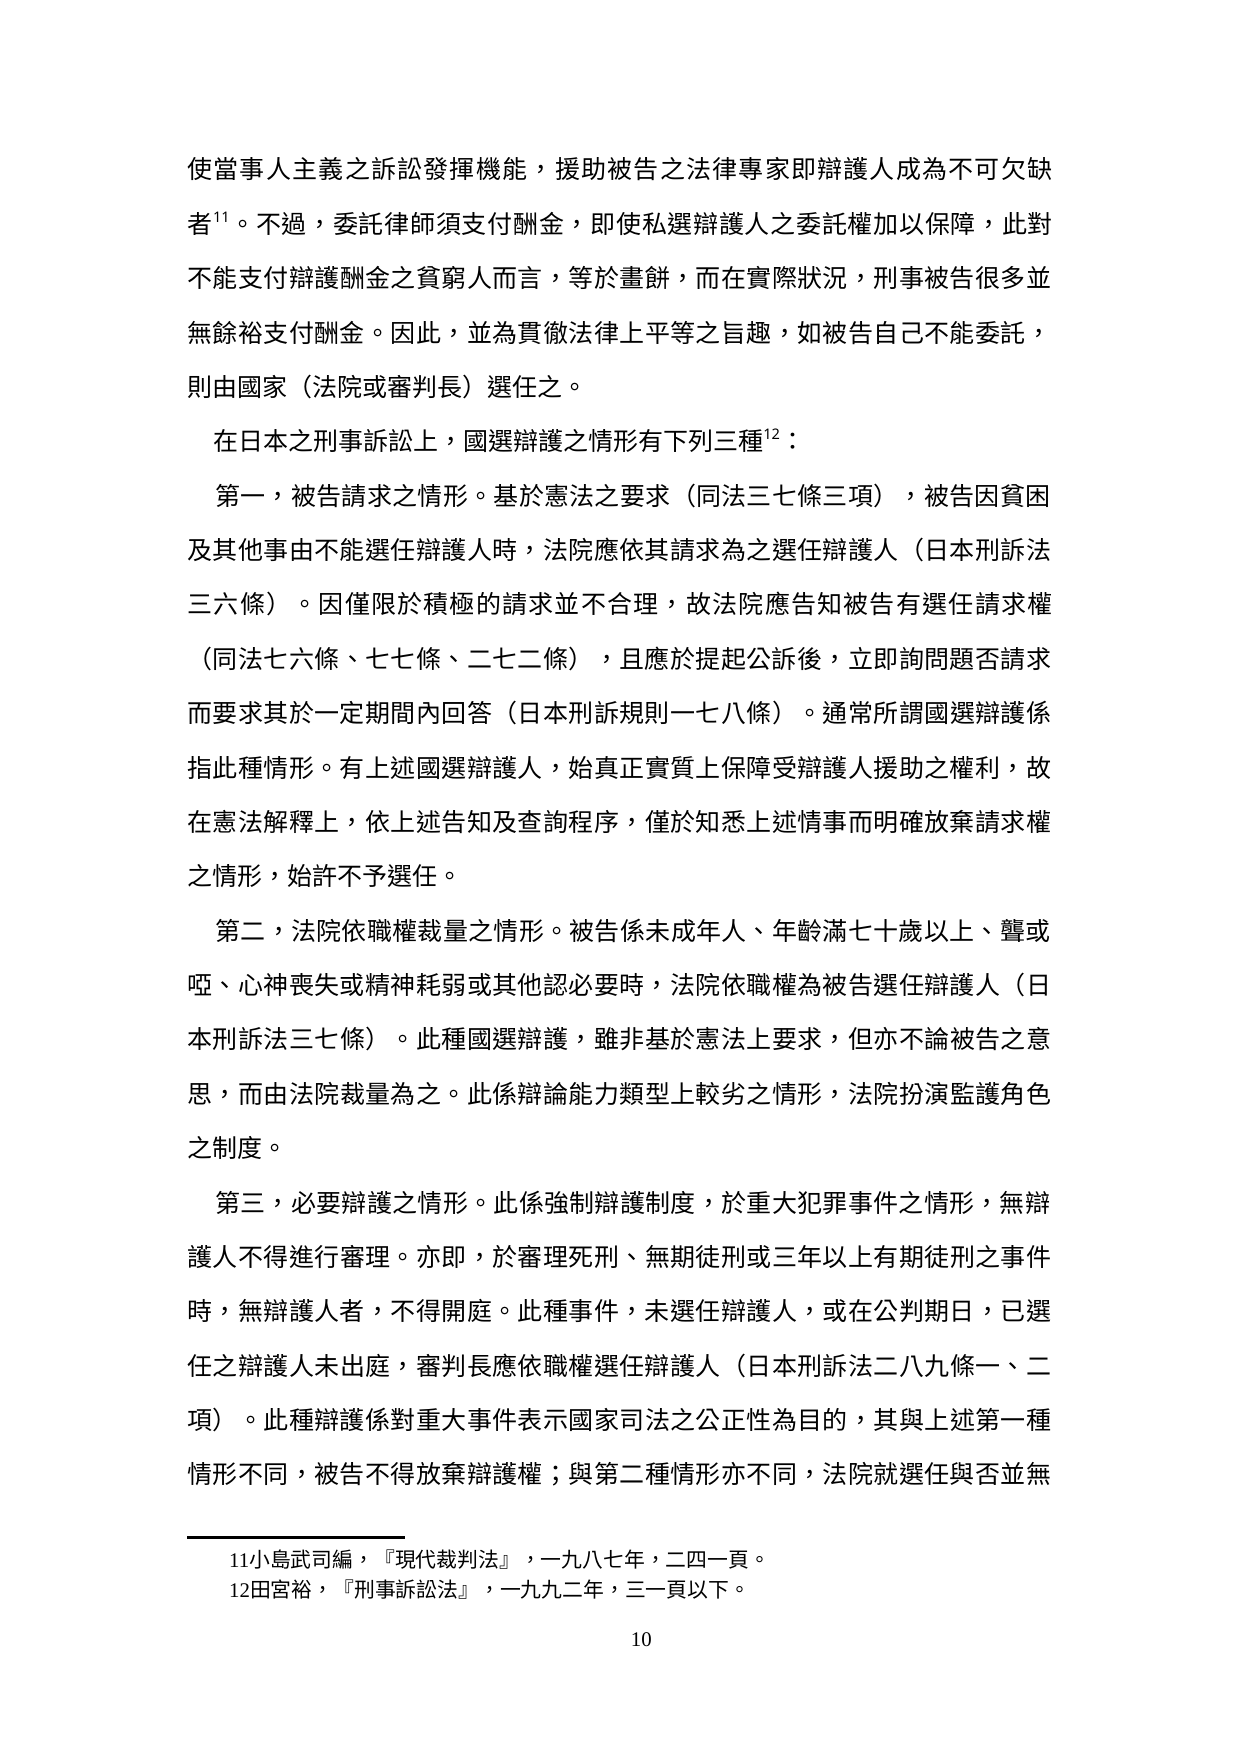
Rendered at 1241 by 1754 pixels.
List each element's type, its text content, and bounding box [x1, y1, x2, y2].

text 在日本之刑事訴訟上，國選辯護之情形有下列三種： [187, 422, 1053, 458]
text 小島武司編，『現代裁判法』，一九八七年，二四一頁。 [187, 1543, 1053, 1574]
text 第一，被告請求之情形。基於憲法之要求（同法三七條三項），被告因貧困及其他事由不能選任辯護人時，法院應依其請求為之選任辯護人（日本刑訴法三六條）。因僅限於積極的請求並不合理，故法院應告知被告有選任請求權（同法七六條、七七條、二七二條），且應於提起公訴後，立即詢問題否請求，而要求其於一定期間內回答（日本刑訴規則一七八條）。通常所謂國選辯護係指此種情形。有上述國選辯護人，始真正實質上保障受辯護人援助之權利，故在憲法解釋上，依上述告知及查詢程序，僅於知悉上述情事而明確放棄請求權之情形，始許不予選任。 [187, 476, 1053, 893]
text 日本現行法之刑事裁判，強烈受美國法之影響，採取當事人（論爭、對抗）主義，被告居於無罪推定地位，被賦予就檢察官之主張為儘可能挑戰、批判之機會，經過充分紛爭，法官認定檢察官之犯罪主張已舉證至逾合理可疑之程度，始下有罪判決。惟被告通常係法律外行人，不能充分展開防禦活動。因此，為使當事人主義之訴訟發揮機能，援助被告之法律專家即辯護人成為不可欠缺者。不過，委託律師須支付酬金，即使私選辯護人之委託權加以保障，此對不能支付辯護酬金之貧窮人而言，等於畫餅，而在實際狀況，刑事被告很多並無餘裕支付酬金。因此，並為貫徹法律上平等之旨趣，如被告自己不能委託，則由國家（法院或審判長）選任之。 [187, 150, 1053, 404]
text 田宮裕，『刑事訴訟法』，一九九二年，三一頁以下。 [187, 1574, 1053, 1604]
text 第三，必要辯護之情形。此係強制辯護制度，於重大犯罪事件之情形，無辯護人不得進行審理。亦即，於審理死刑、無期徒刑或三年以上有期徒刑之事件時，無辯護人者，不得開庭。此種事件，未選任辯護人，或在公判期日，已選任之辯護人未出庭，審判長應依職權選任辯護人（日本刑訴法二八九條一、二項）。此種辯護係對重大事件表示國家司法之公正性為目的，其與上述第一種情形不同，被告不得放棄辯護權；與第二種情形亦不同，法院就選任與否並無 [187, 1183, 1053, 1491]
text 第二，法院依職權裁量之情形。被告係未成年人、年齡滿七十歲以上、聾或啞、心神喪失或精神耗弱或其他認必要時，法院依職權為被告選任辯護人（日本刑訴法三七條）。此種國選辯護，雖非基於憲法上要求，但亦不論被告之意思，而由法院裁量為之。此係辯論能力類型上較劣之情形，法院扮演監護角色之制度。 [187, 911, 1053, 1165]
